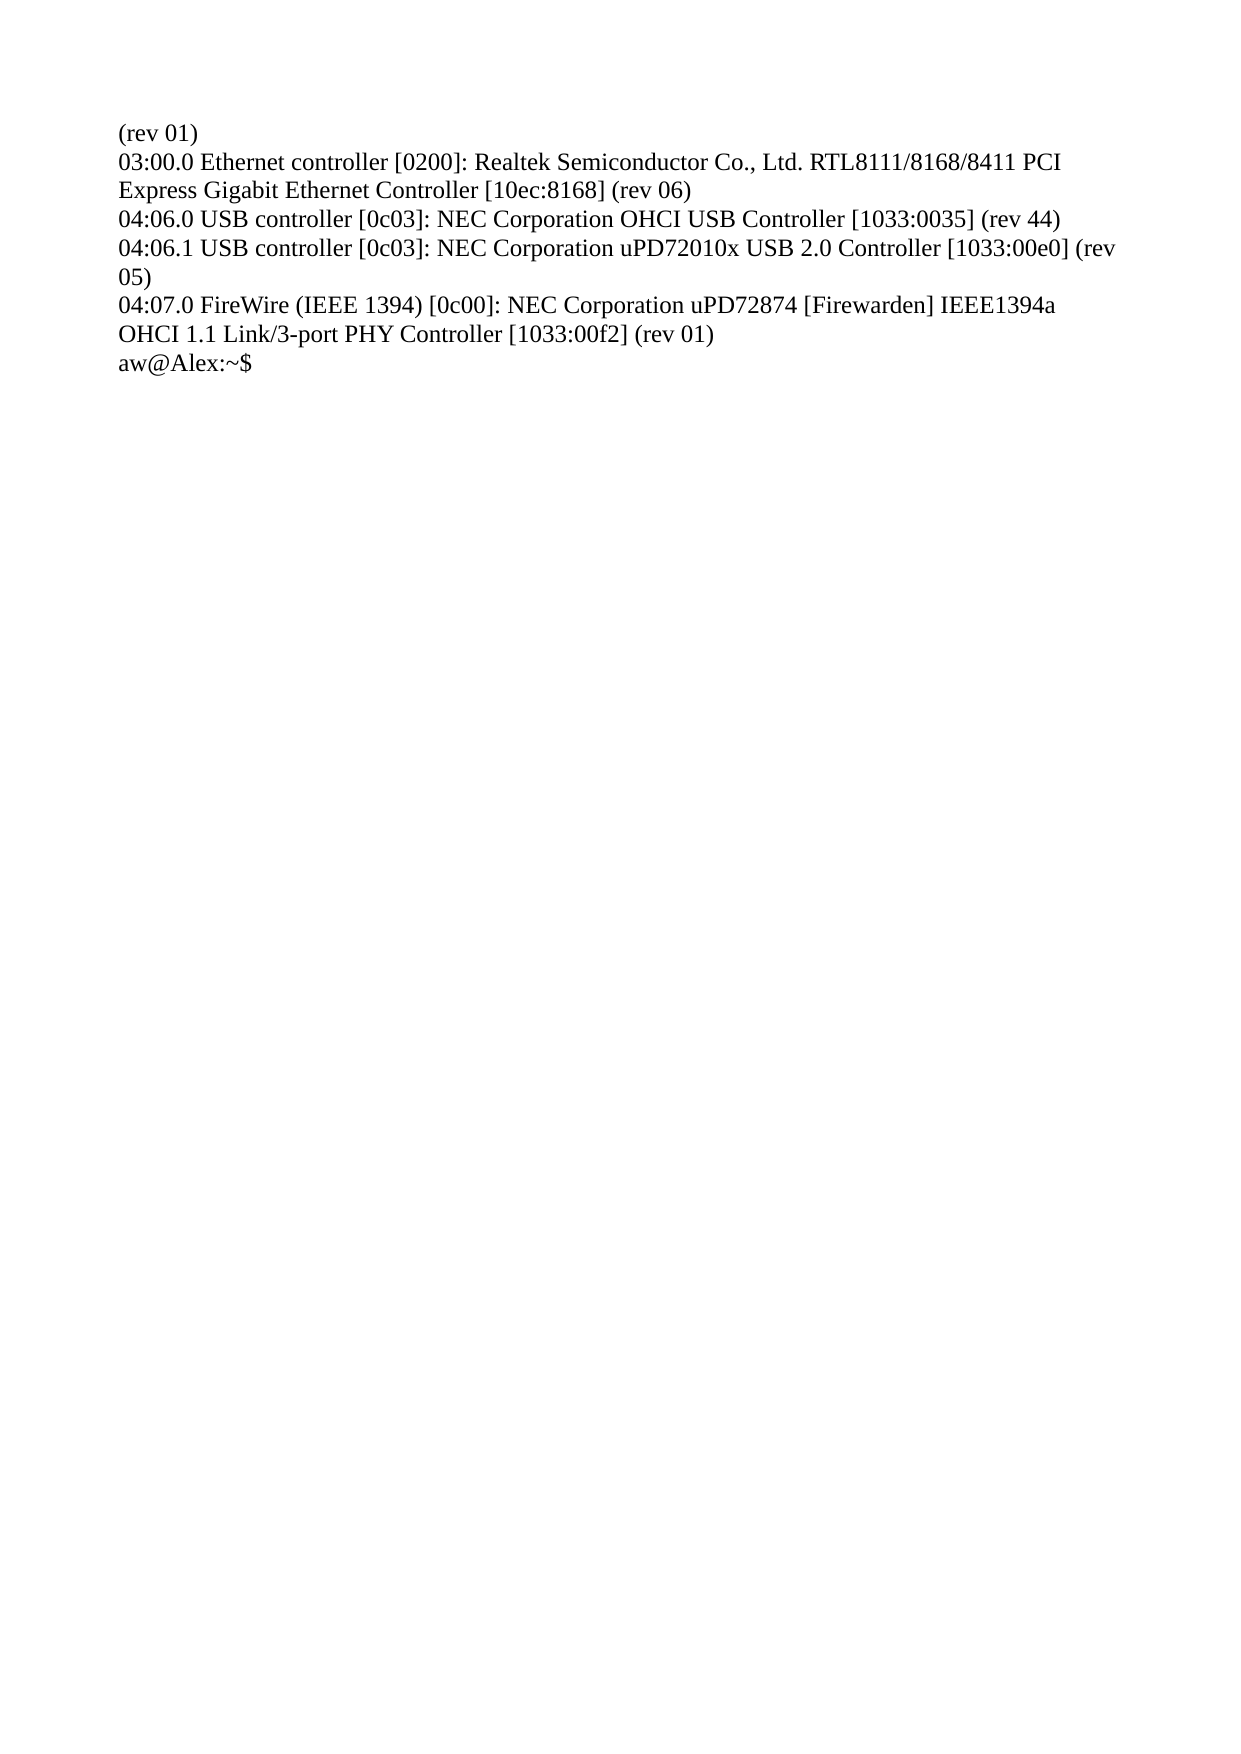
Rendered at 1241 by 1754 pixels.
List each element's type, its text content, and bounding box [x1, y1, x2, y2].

text 04:07.0 FireWire (IEEE 1394) [0c00]: NEC Corporation uPD72874 [Firewarden] IEEE1394a OHCI 1.1 Link/3-port PHY Controller [1033:00f2] (rev 01) [118, 291, 1122, 348]
text 04:06.1 USB controller [0c03]: NEC Corporation uPD72010x USB 2.0 Controller [1033:00e0] (rev 05) [118, 233, 1122, 291]
text 03:00.0 Ethernet controller [0200]: Realtek Semiconductor Co., Ltd. RTL8111/8168/8411 PCI Express Gigabit Ethernet Controller [10ec:8168] (rev 06) [118, 147, 1122, 204]
text 04:06.0 USB controller [0c03]: NEC Corporation OHCI USB Controller [1033:0035] (rev 44) [118, 204, 1122, 233]
text aw@Alex:~$ [118, 348, 1122, 377]
text (rev 01) [118, 118, 1122, 147]
